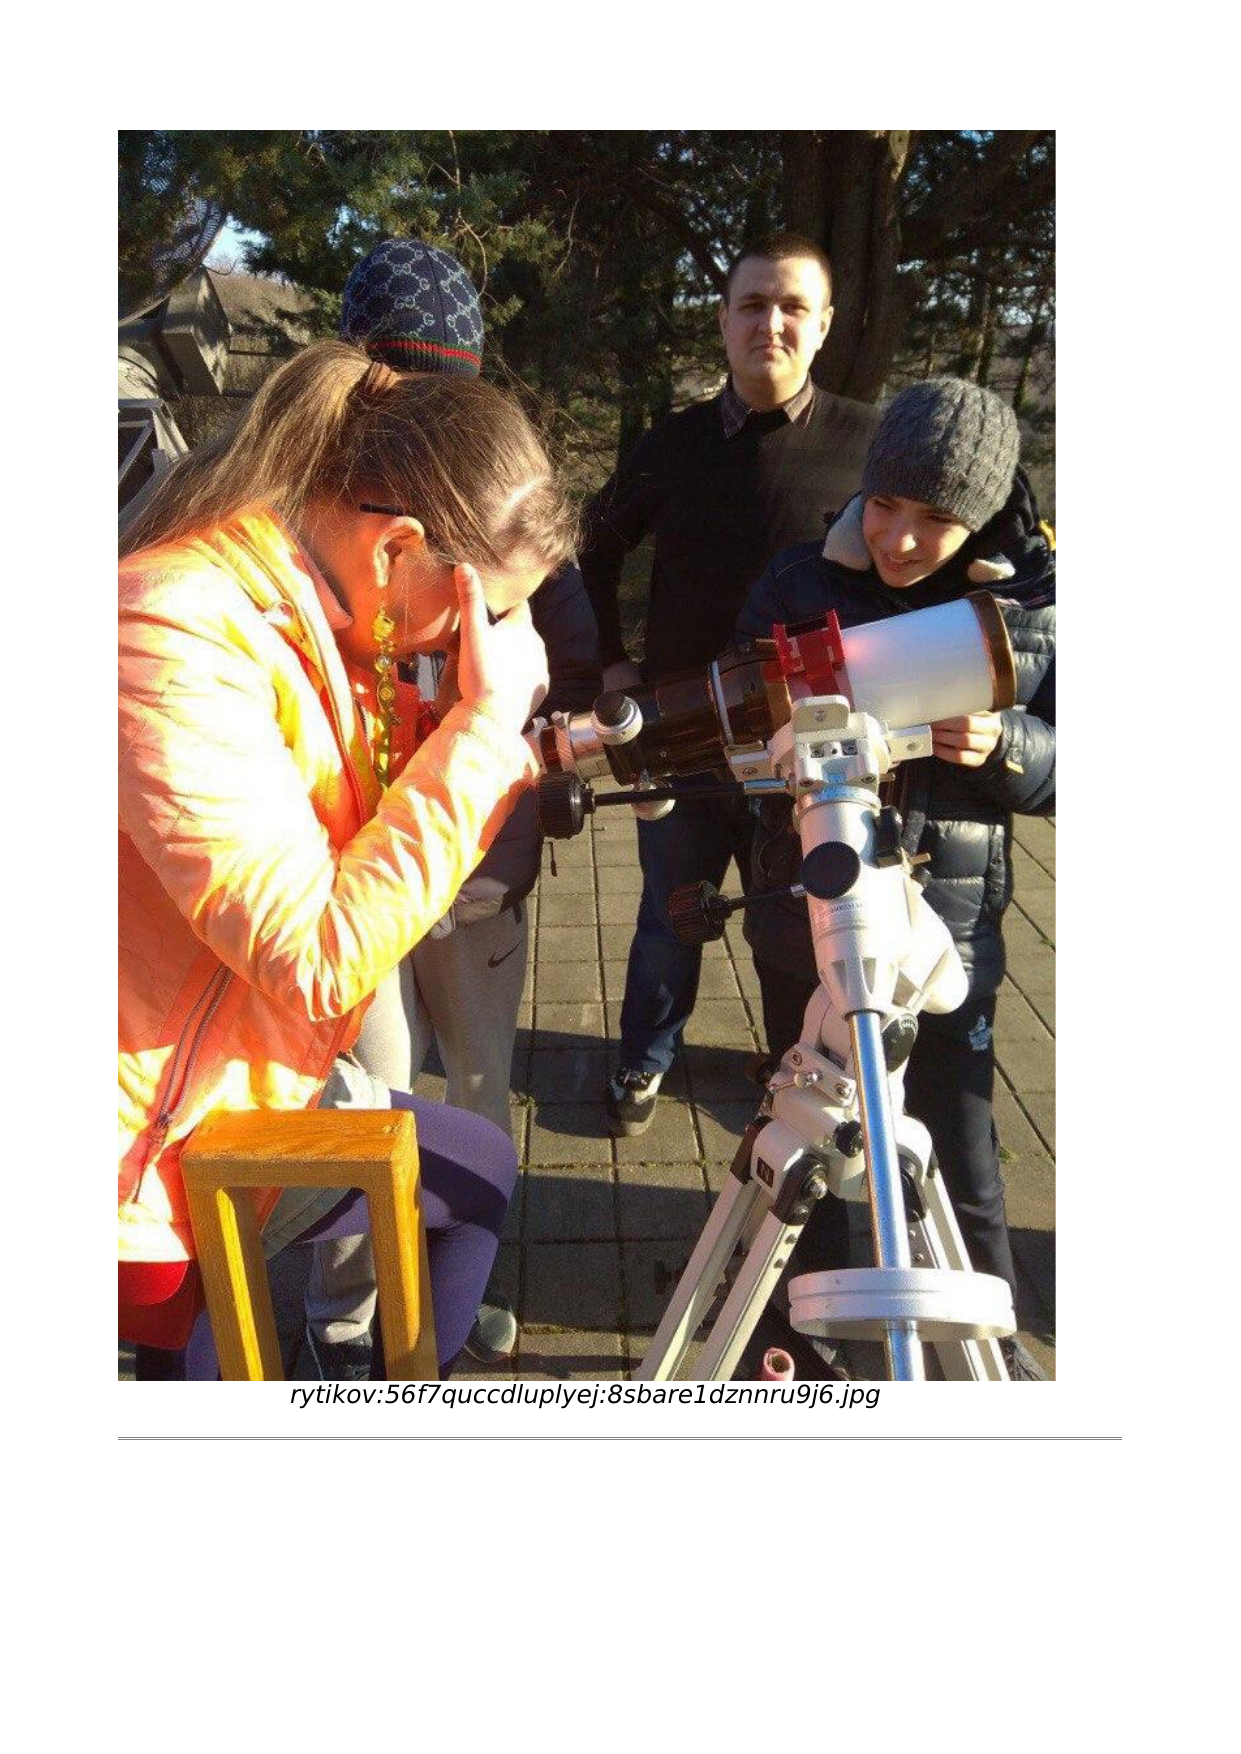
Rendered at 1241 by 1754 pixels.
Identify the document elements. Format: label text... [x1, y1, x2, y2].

text rytikov:56f7quccdluplyej:8sbare1dznnru9j6.jpg [118, 1381, 1056, 1410]
picture [118, 130, 1056, 1381]
